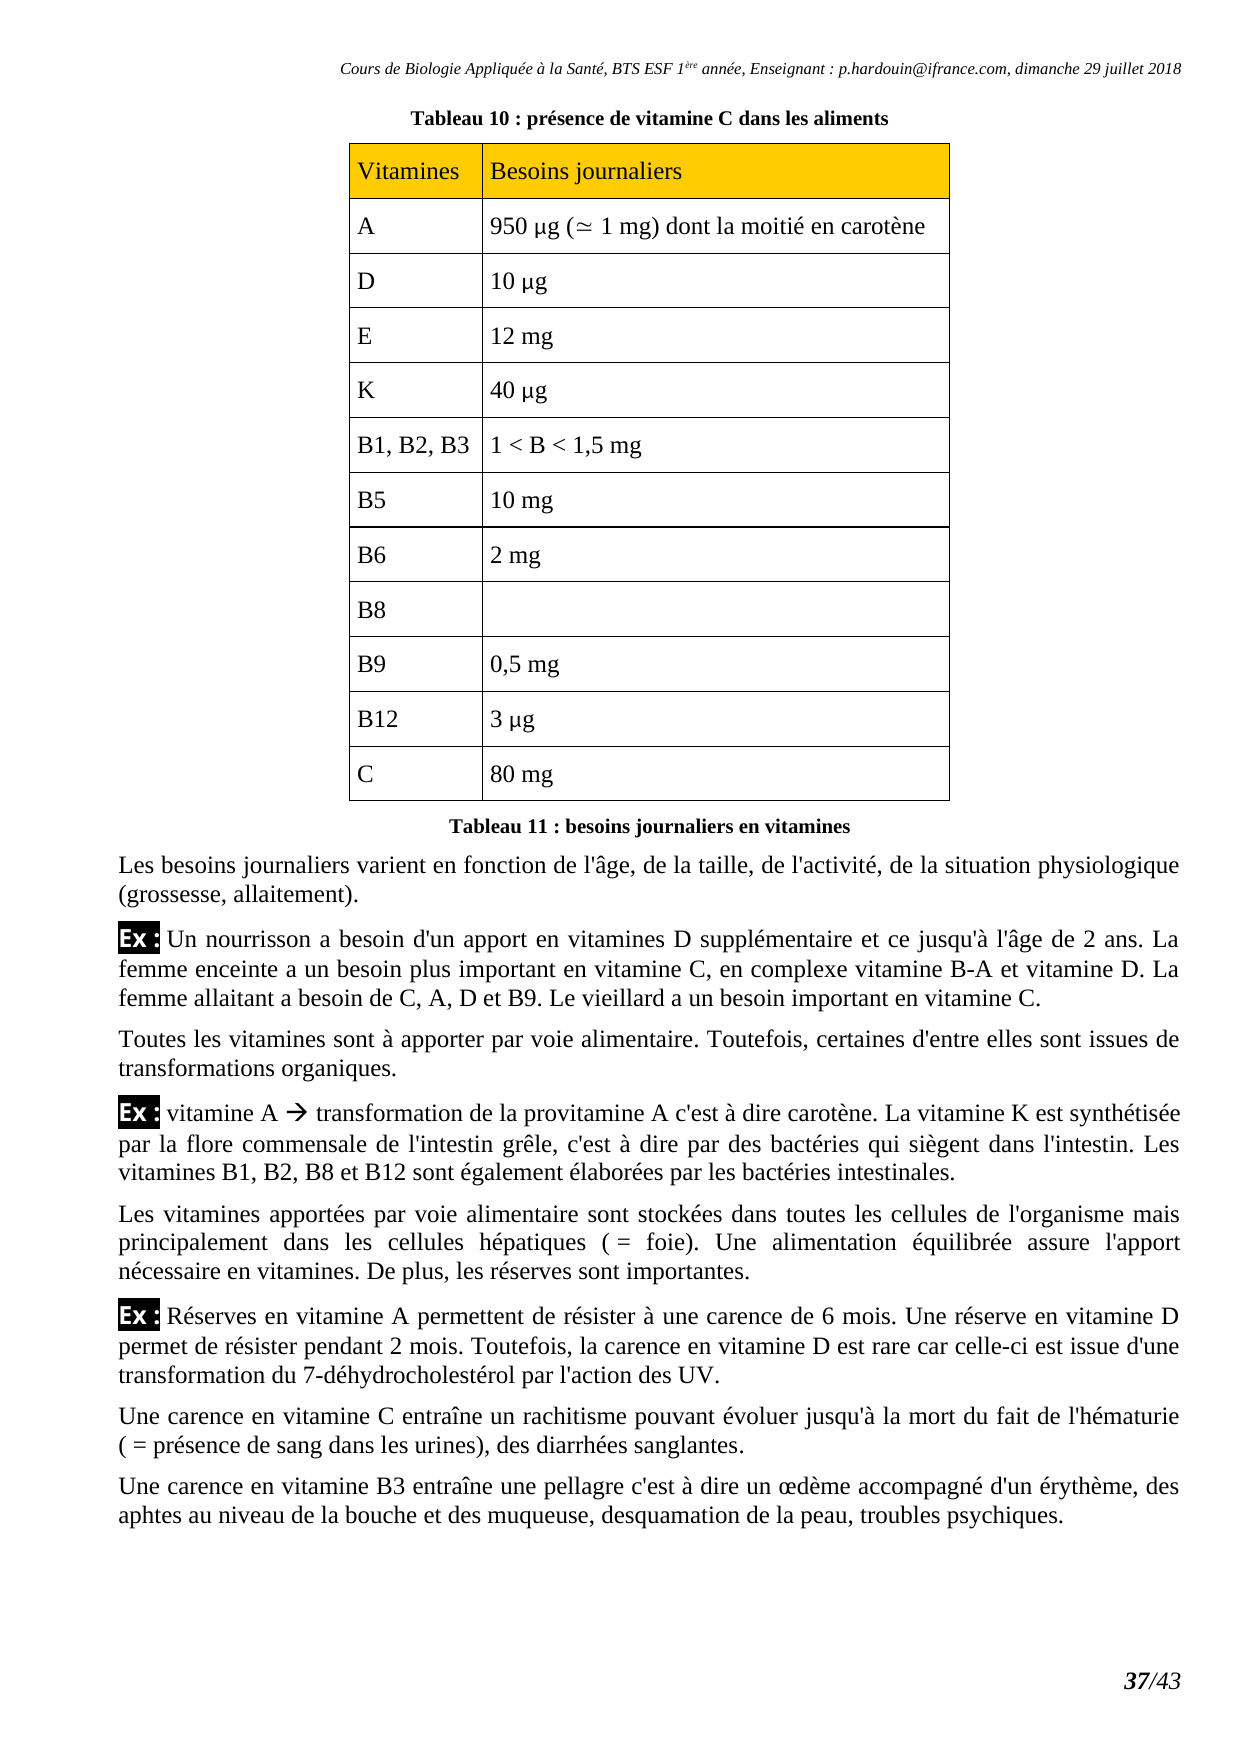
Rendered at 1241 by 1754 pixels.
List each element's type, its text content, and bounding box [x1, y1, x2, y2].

text Une carence en vitamine C entraîne un rachitisme pouvant évoluer jusqu'à la mort du fait de l'hématurie ( = présence de sang dans les urines), des diarrhées sanglantes. [118, 1401, 1181, 1459]
table_cell B6 [350, 528, 482, 581]
table_cell K [350, 363, 482, 417]
table_cell C [350, 747, 482, 800]
table_cell B1, B2, B3 [350, 418, 482, 472]
text Ex : vitamine A  transformation de la provitamine A c'est à dire carotène. La vitamine K est synthétisée par la flore commensale de l'intestin grêle, c'est à dire par des bactéries qui siègent dans l'intestin. Les vitamines B1, B2, B8 et B12 sont également élaborées par les bactéries intestinales. [118, 1094, 1181, 1186]
table_cell E [350, 308, 482, 362]
table_cell 2 mg [483, 528, 949, 581]
table_cell B12 [350, 692, 482, 746]
text Ex : Un nourrisson a besoin d'un apport en vitamines D supplémentaire et ce jusqu'à l'âge de 2 ans. La femme enceinte a un besoin plus important en vitamine C, en complexe vitamine B-A et vitamine D. La femme allaitant a besoin de C, A, D et B9. Le vieillard a un besoin important en vitamine C. [118, 921, 1181, 1012]
text Toutes les vitamines sont à apporter par voie alimentaire. Toutefois, certaines d'entre elles sont issues de transformations organiques. [118, 1024, 1181, 1082]
table_cell 40 g [483, 363, 949, 417]
table_cell 12 mg [483, 308, 949, 362]
text Une carence en vitamine B3 entraîne une pellagre c'est à dire un œdème accompagné d'un érythème, des aphtes au niveau de la bouche et des muqueuse, desquamation de la peau, troubles psychiques. [118, 1471, 1181, 1529]
table_cell 950 g ( 1 mg) dont la moitié en carotène [483, 199, 949, 252]
table_cell 10 g [483, 254, 949, 307]
table_cell 3 g [483, 692, 949, 746]
table_cell A [350, 199, 482, 252]
table_cell D [350, 254, 482, 307]
table_cell 1 < B < 1,5 mg [483, 418, 949, 472]
table_cell 0,5 mg [483, 637, 949, 691]
table_cell 10 mg [483, 473, 949, 526]
text Tableau 10 : présence de vitamine C dans les aliments [118, 106, 1181, 130]
text Ex : Réserves en vitamine A permettent de résister à une carence de 6 mois. Une réserve en vitamine D permet de résister pendant 2 mois. Toutefois, la carence en vitamine D est rare car celle-ci est issue d'une transformation du 7-déhydrocholestérol par l'action des UV. [118, 1297, 1181, 1389]
table_cell B5 [350, 473, 482, 526]
table_cell B8 [350, 582, 482, 636]
table_header Besoins journaliers [483, 144, 949, 198]
text Les besoins journaliers varient en fonction de l'âge, de la taille, de l'activité, de la situation physiologique (grossesse, allaitement). [118, 851, 1181, 908]
table_header Vitamines [350, 144, 482, 198]
text Tableau 11 : besoins journaliers en vitamines [118, 814, 1181, 838]
table_cell [483, 582, 949, 636]
table_cell 80 mg [483, 747, 949, 800]
table_cell B9 [350, 637, 482, 691]
text Les vitamines apportées par voie alimentaire sont stockées dans toutes les cellules de l'organisme mais principalement dans les cellules hépatiques ( = foie). Une alimentation équilibrée assure l'apport nécessaire en vitamines. De plus, les réserves sont importantes. [118, 1199, 1181, 1285]
